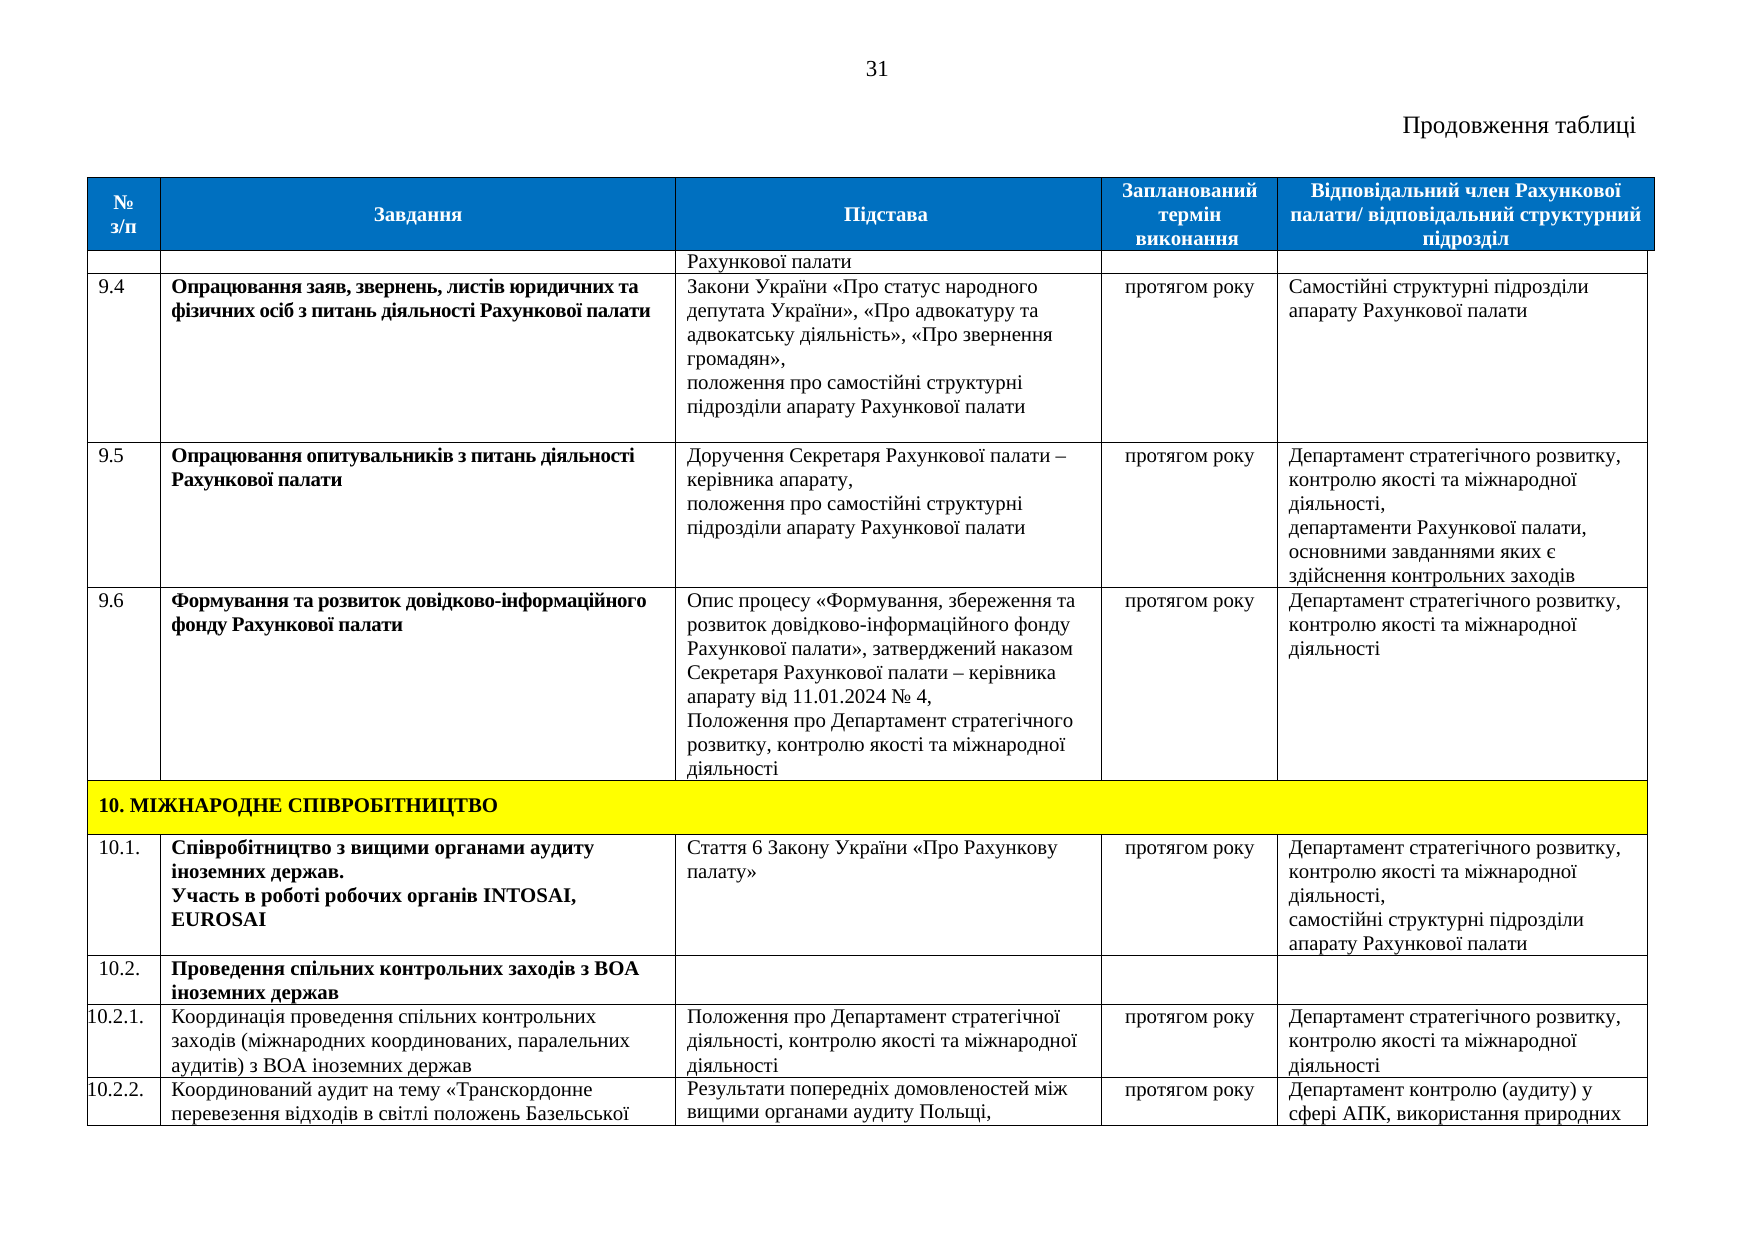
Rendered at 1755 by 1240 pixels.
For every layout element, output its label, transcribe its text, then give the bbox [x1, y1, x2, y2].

table_cell Рахункової палати [676, 251, 1101, 273]
table_cell Департамент стратегічного розвитку, контролю якості та міжнародної діяльності [1278, 588, 1647, 780]
table_cell [88, 835, 160, 955]
table_cell [1648, 587, 1654, 780]
table_cell Координований аудит на тему «Транскордонне перевезення відходів в світлі положень Базельської [161, 1078, 675, 1125]
table_cell [1648, 251, 1654, 273]
table_cell Координація проведення спільних контрольних заходів (міжнародних координованих, паралельних аудитів) з ВОА іноземних держав [161, 1005, 675, 1077]
table_cell [88, 251, 160, 273]
table_cell [1102, 956, 1277, 1004]
table_header Запланований термін виконання [1102, 178, 1277, 250]
table_cell [1648, 780, 1654, 834]
table_header № з/п [88, 178, 160, 250]
table_cell Формування та розвиток довідково-інформаційного фонду Рахункової палати [161, 588, 675, 780]
table_header Завдання [161, 178, 675, 250]
table_cell Положення про Департамент стратегічної діяльності, контролю якості та міжнародної діяльності [676, 1005, 1101, 1077]
table_cell 10.2.2. [88, 1078, 160, 1125]
table_cell [88, 443, 160, 587]
table_cell Департамент стратегічного розвитку, контролю якості та міжнародної діяльності, департаменти Рахункової палати, основними завданнями яких є здійснення контрольних заходів [1278, 443, 1647, 587]
table_cell Департамент стратегічного розвитку, контролю якості та міжнародної діяльності [1278, 1005, 1647, 1077]
table_cell [1278, 251, 1647, 273]
table_cell Закони України «Про статус народного депутата України», «Про адвокатуру та адвокатську діяльність», «Про звернення громадян», положення про самостійні структурні підрозділи апарату Рахункової палати [676, 274, 1101, 442]
table_cell [1278, 956, 1647, 1004]
table_cell Опрацювання заяв, звернень, листів юридичних та фізичних осіб з питань діяльності Рахункової палати [161, 274, 675, 442]
table_cell протягом року [1102, 443, 1277, 587]
table_cell 10. МІЖНАРОДНЕ СПІВРОБІТНИЦТВО [88, 781, 1647, 834]
table_cell Опрацювання опитувальників з питань діяльності Рахункової палати [161, 443, 675, 587]
table_cell [1648, 442, 1654, 587]
table_cell [1102, 251, 1277, 273]
table_cell Самостійні структурні підрозділи апарату Рахункової палати [1278, 274, 1647, 442]
table_cell протягом року [1102, 274, 1277, 442]
table_cell [88, 274, 160, 442]
table_cell Стаття 6 Закону України «Про Рахункову палату» [676, 835, 1101, 955]
table_cell Проведення спільних контрольних заходів з ВОА іноземних держав [161, 956, 675, 1004]
table_cell [1648, 955, 1654, 1004]
table_cell [1648, 1004, 1654, 1077]
table_cell Результати попередніх домовленостей між вищими органами аудиту Польщі, [676, 1078, 1101, 1125]
table_cell [1648, 834, 1654, 955]
table_cell [676, 956, 1101, 1004]
table_cell [161, 251, 675, 273]
table_cell [1648, 1077, 1654, 1125]
table_cell протягом року [1102, 835, 1277, 955]
table_cell Департамент контролю (аудиту) у сфері АПК, використання природних [1278, 1078, 1647, 1125]
table_cell Департамент стратегічного розвитку, контролю якості та міжнародної діяльності, самостійні структурні підрозділи апарату Рахункової палати [1278, 835, 1647, 955]
table_cell 10.2.1. [88, 1005, 160, 1077]
table_cell [88, 588, 160, 780]
table_cell [1648, 273, 1654, 442]
table_cell [88, 956, 160, 1004]
table_cell Опис процесу «Формування, збереження та розвиток довідково-інформаційного фонду Рахункової палати», затверджений наказом Секретаря Рахункової палати – керівника апарату від 11.01.2024 № 4, Положення про Департамент стратегічного розвитку, контролю якості та міжнародної діяльності [676, 588, 1101, 780]
table_cell протягом року [1102, 1078, 1277, 1125]
table_header Підстава [676, 178, 1101, 250]
table_cell Співробітництво з вищими органами аудиту іноземних держав. Участь в роботі робочих органів INTOSAI, EUROSAI [161, 835, 675, 955]
table_cell протягом року [1102, 588, 1277, 780]
table_cell протягом року [1102, 1005, 1277, 1077]
table_header Відповідальний член Рахункової палати/ відповідальний структурний підрозділ [1278, 178, 1654, 250]
table_cell Доручення Секретаря Рахункової палати – керівника апарату, положення про самостійні структурні підрозділи апарату Рахункової палати [676, 443, 1101, 587]
